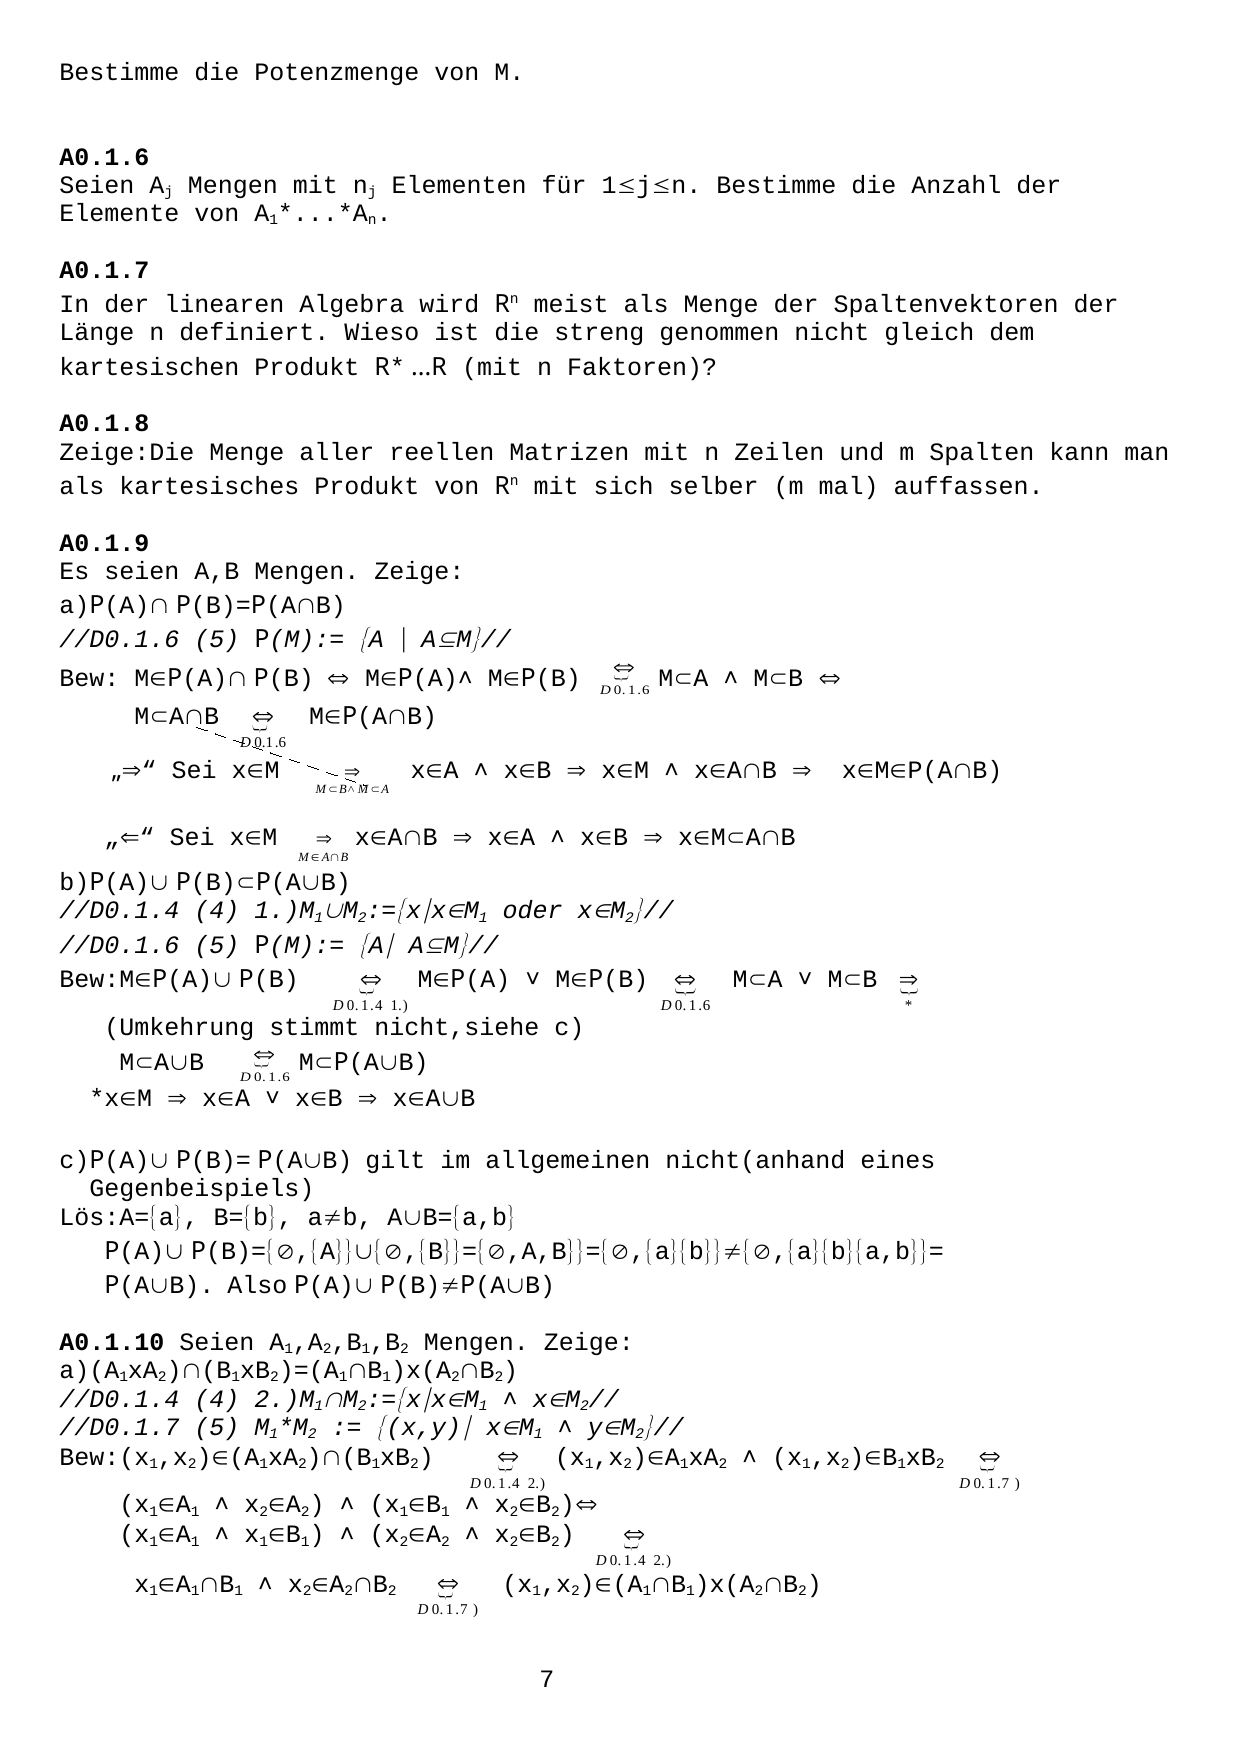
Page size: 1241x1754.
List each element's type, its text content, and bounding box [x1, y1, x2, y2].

text Es seien A,B Mengen. Zeige: [59, 558, 1181, 587]
text c)P(A) P(B)= P(AB) gilt im allgemeinen nicht(anhand eines [59, 1113, 1181, 1176]
text Zeige:Die Menge aller reellen Matrizen mit n Zeilen und m Spalten kann man als kartesisches Produkt von Rn mit sich selber (m mal) auffassen. [59, 439, 1181, 502]
text //D0.1.6 (5) P(M):= A AM// [59, 926, 1181, 961]
text In der linearen Algebra wird Rn meist als Menge der Spaltenvektoren der Länge n definiert. Wieso ist die streng genommen nicht gleich dem kartesischen Produkt R* ...R (mit n Faktoren)? [59, 286, 1181, 383]
text A0.1.8 [59, 411, 1181, 439]
text Bew: MP(A) P(B)  MP(A)˄ MP(B) MA ˄ MB  [59, 655, 1181, 698]
text Bew:MP(A) P(B) MP(A) ˅ MP(B) MA ˅ MB [59, 961, 1181, 1014]
text (Umkehrung stimmt nicht,siehe c) [59, 1014, 1181, 1043]
text A0.1.10 Seien A1,A2,B1,B2 Mengen. Zeige: [59, 1301, 1181, 1358]
text Bew:(x1,x2)(A1xA2)(B1xB2) (x1,x2)A1xA2 ˄ (x1,x2)B1xB2 [59, 1443, 1181, 1492]
text MAB MP(AB) [59, 1043, 1181, 1085]
text (x1A1 ˄ x1B1) ˄ (x2A2 ˄ x2B2) [59, 1520, 1181, 1569]
text *xM  xA ˅ xB  xAB [59, 1085, 1181, 1113]
text A0.1.7 [59, 257, 1181, 286]
text a)(A1xA2)(B1xB2)=(A1B1)x(A2B2) [59, 1358, 1181, 1386]
text P(A) P(B)=,A,B=,A,B=,ab,aba,b= [59, 1233, 1181, 1267]
text (x1A1 ˄ x2A2) ˄ (x1B1 ˄ x2B2) [59, 1492, 1181, 1520]
text Lös:A=a, B=b, ab, AB=a,b [59, 1204, 1181, 1233]
text //D0.1.4 (4) 2.)M1M2:=xxM1 ˄ xM2// [59, 1386, 1181, 1414]
subtitle //D0.1.7 (5) M1*M2 := (x,y) xM1 ˄ yM2// [59, 1414, 1181, 1443]
text //D0.1.4 (4) 1.)M1M2:=xxM1 oder xM2// [59, 898, 1181, 926]
text Bestimme die Potenzmenge von M. [59, 59, 1181, 87]
text Seien Aj Mengen mit nj Elementen für 1jn. Bestimme die Anzahl der Elemente von A1*...*An. [59, 172, 1181, 229]
text A0.1.6 [59, 116, 1181, 172]
text Gegenbeispiels) [59, 1176, 1181, 1204]
text x1A1B1 ˄ x2A2B2 (x1,x2)(A1B1)x(A2B2) [59, 1569, 1181, 1619]
text A0.1.9 [59, 502, 1181, 558]
text //D0.1.6 (5) P(M):= A  AM// [59, 621, 1181, 655]
text MAB MP(AB) [59, 698, 1181, 751]
text „“ Sei xM xA ˄ xB  xM ˄ xAB  xMP(AB) [59, 751, 1181, 796]
text P(AB). Also P(A) P(B)P(AB) [59, 1267, 1181, 1301]
text „“ Sei xM xAB  xA ˄ xB  xMAB b)P(A) P(B)P(AB) [59, 825, 1181, 898]
text a)P(A) P(B)=P(AB) [59, 587, 1181, 621]
